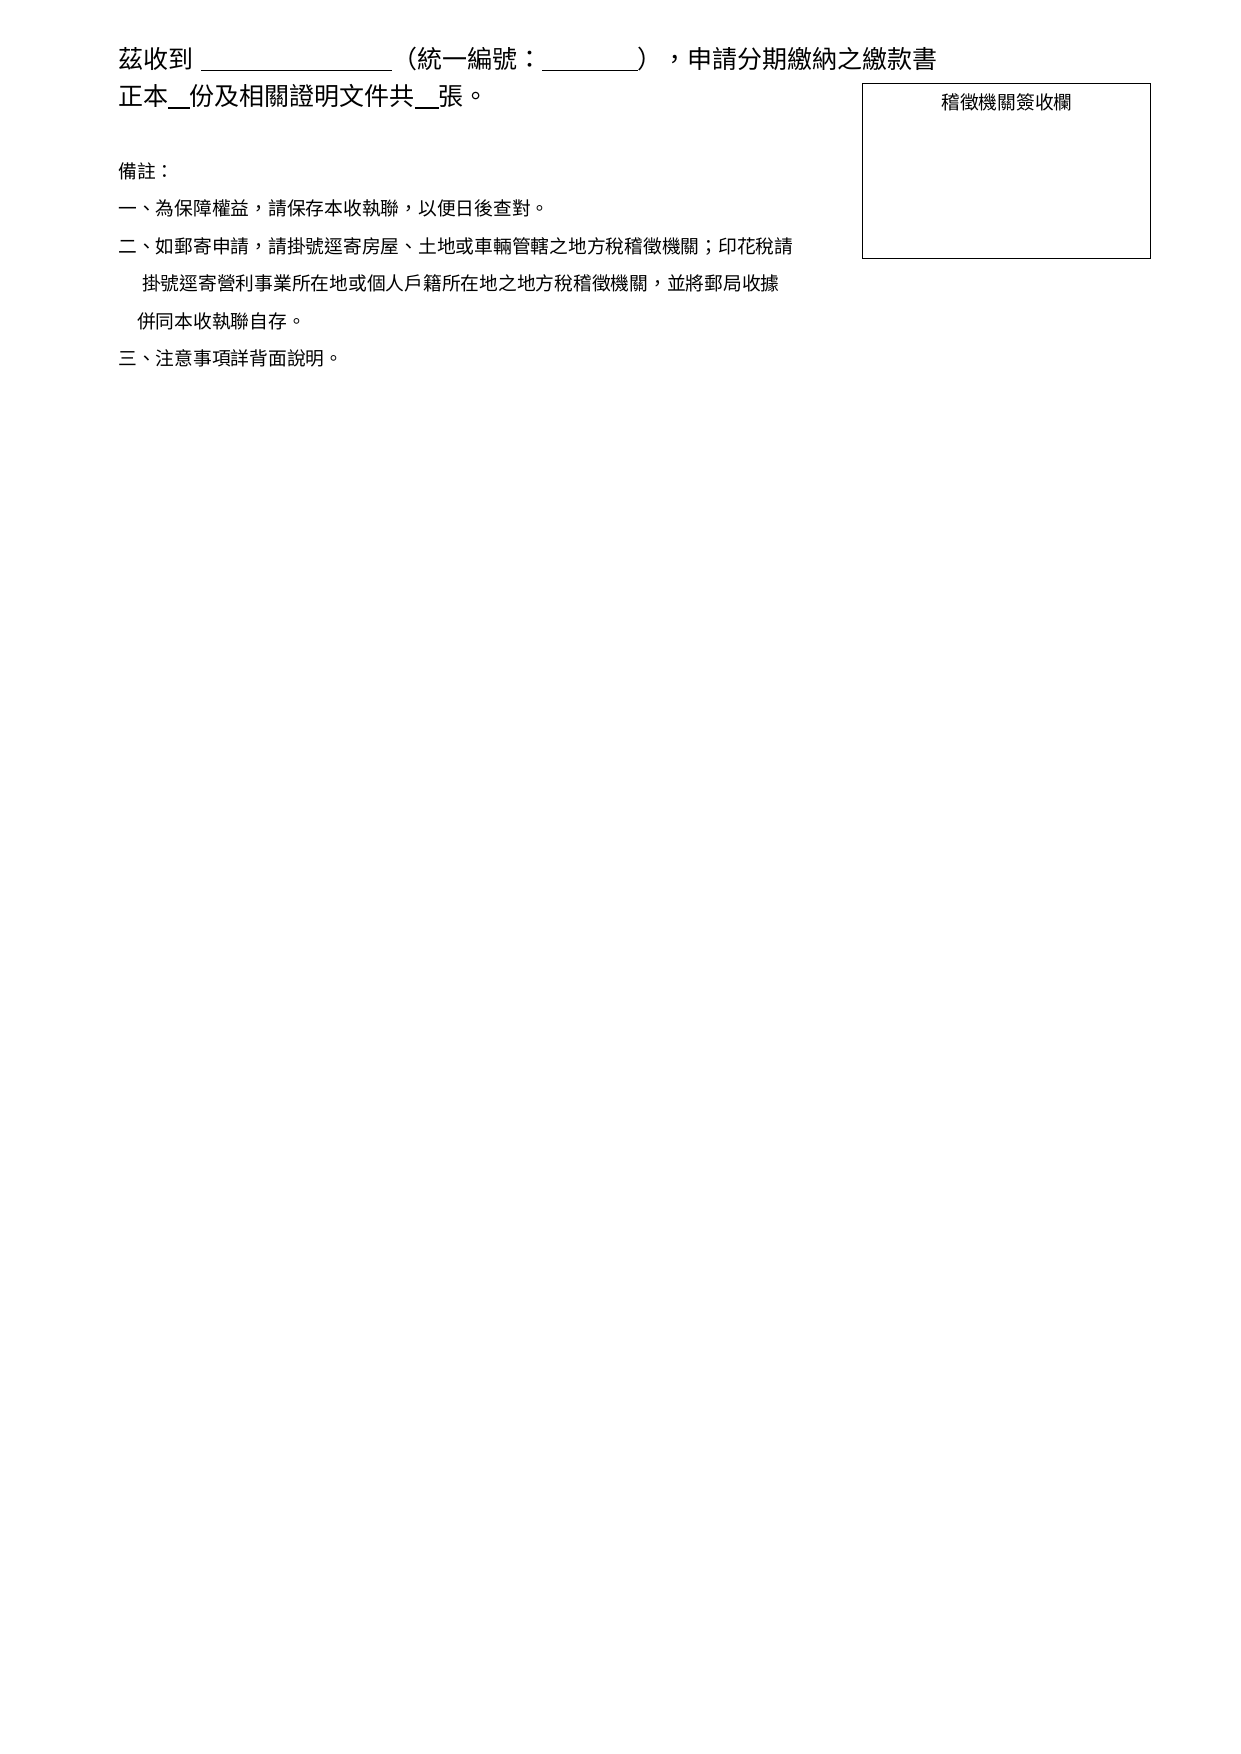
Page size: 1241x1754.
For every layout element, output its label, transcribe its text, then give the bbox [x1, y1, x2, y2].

text 併同本收執聯自存。 [118, 303, 1152, 341]
text 正本 份及相關證明文件共 張。 [118, 78, 1152, 116]
text 三、注意事項詳背面說明。 [118, 341, 1152, 378]
text 一、為保障權益，請保存本收執聯，以便日後查對。 [118, 191, 862, 228]
text 茲收到 （統一編號： ），申請分期繳納之繳款書 [118, 41, 1152, 78]
text 二、如郵寄申請，請掛號逕寄房屋、土地或車輛管轄之地方稅稽徵機關；印花稅請 [118, 228, 1152, 266]
text 備註： [118, 153, 862, 191]
text 稽徵機關簽收欄 [878, 92, 1135, 114]
text 掛號逕寄營利事業所在地或個人戶籍所在地之地方稅稽徵機關，並將郵局收據 [118, 266, 1152, 303]
